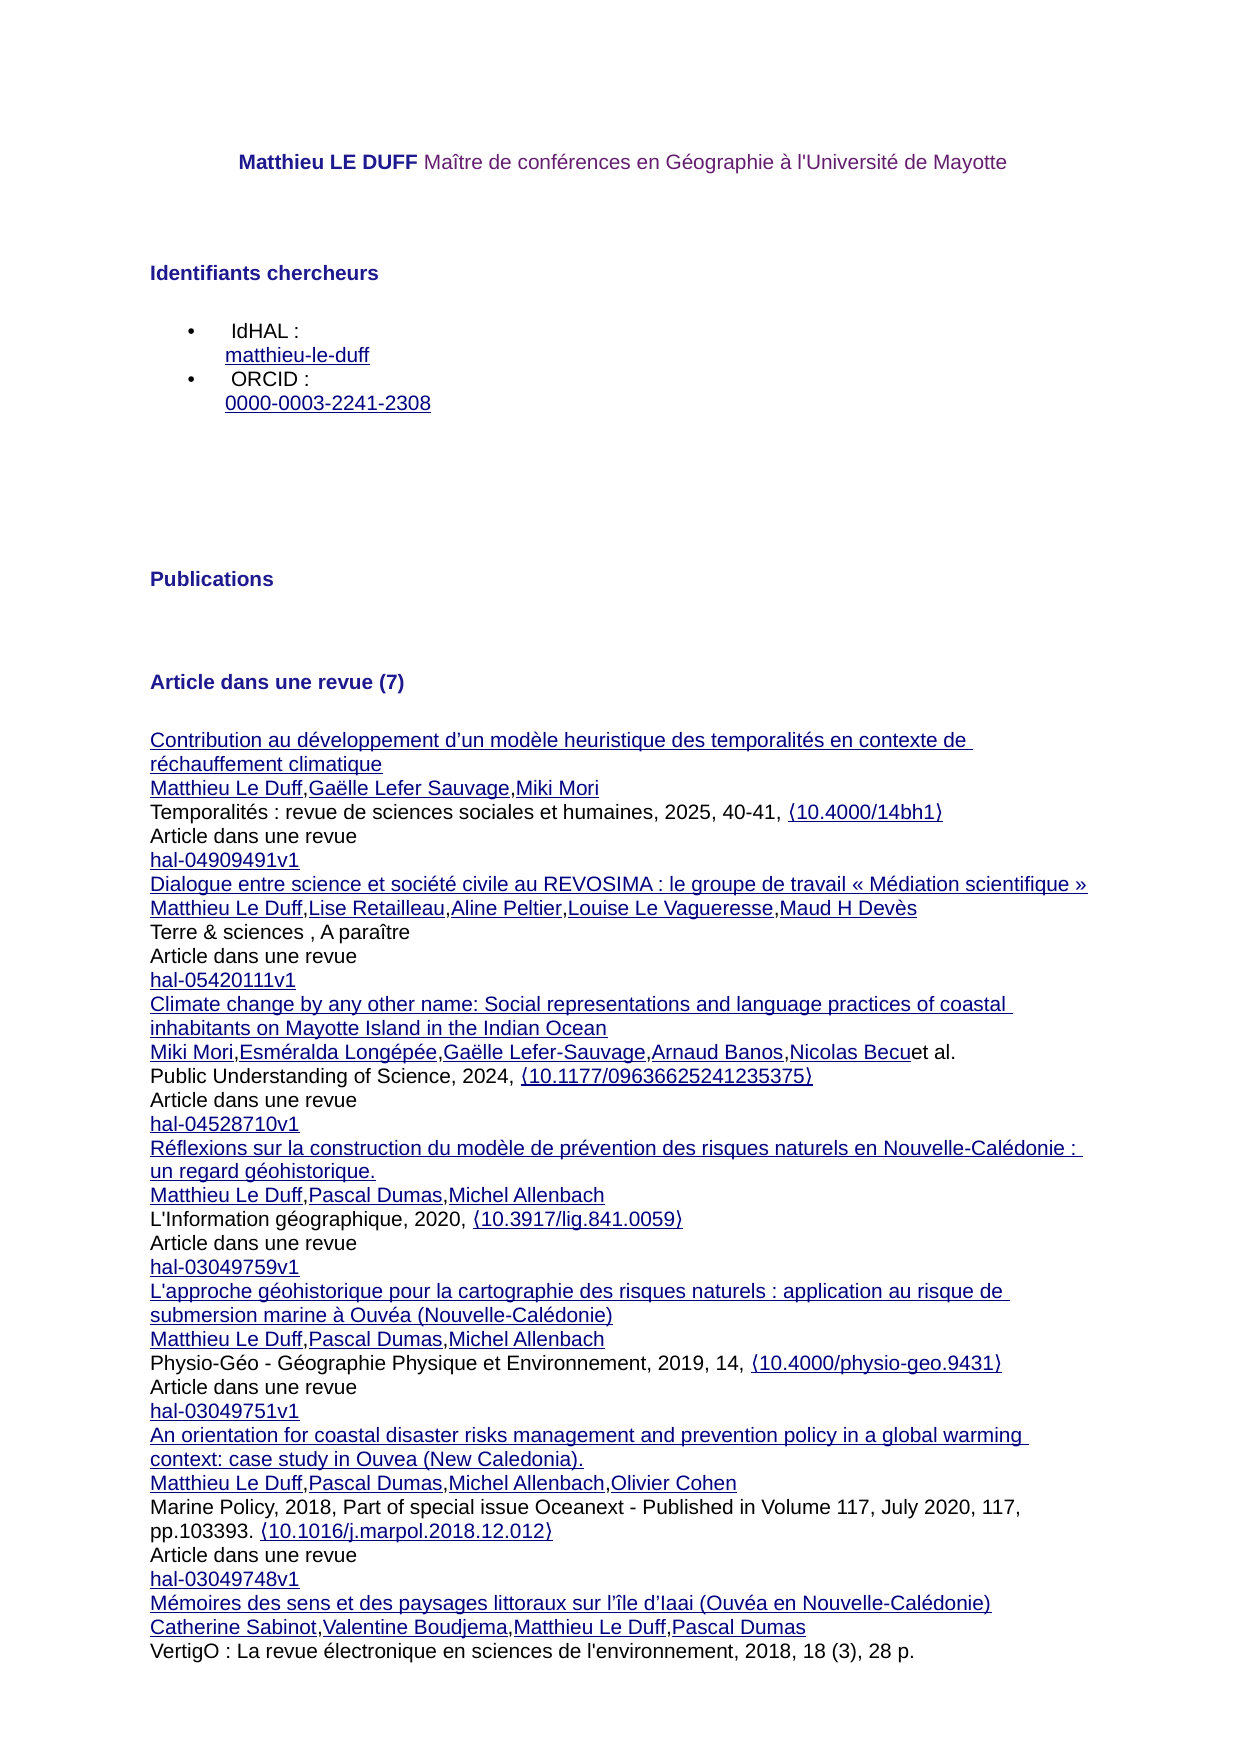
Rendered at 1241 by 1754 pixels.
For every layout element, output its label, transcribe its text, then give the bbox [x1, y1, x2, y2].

table_cell An orientation for coastal disaster risks management and prevention policy in a global warming context: case study in Ouvea (New Caledonia). Matthieu Le Duff,Pascal Dumas,Michel Allenbach,Olivier Cohen Marine Policy, 2018, Part of special issue Oceanext - Published in Volume 117, July 2020, 117, pp.103393. ⟨10.1016/j.marpol.2018.12.012⟩ Article dans une revue hal-03049748v1 [150, 1423, 1090, 1591]
subtitle Article dans une revue (7) [150, 670, 1090, 694]
subtitle Matthieu LE DUFF Maître de conférences en Géographie à l'Université de Mayotte [150, 150, 1090, 174]
list IdHAL : [187, 319, 1090, 343]
table_cell L'approche géohistorique pour la cartographie des risques naturels : application au risque de submersion marine à Ouvéa (Nouvelle-Calédonie) Matthieu Le Duff,Pascal Dumas,Michel Allenbach Physio-Géo - Géographie Physique et Environnement, 2019, 14, ⟨10.4000/physio-geo.9431⟩ Article dans une revue hal-03049751v1 [150, 1279, 1090, 1423]
list matthieu-le-duff [187, 343, 1090, 367]
table_cell Réflexions sur la construction du modèle de prévention des risques naturels en Nouvelle-Calédonie : un regard géohistorique. Matthieu Le Duff,Pascal Dumas,Michel Allenbach L'Information géographique, 2020, ⟨10.3917/lig.841.0059⟩ Article dans une revue hal-03049759v1 [150, 1135, 1090, 1279]
list 0000-0003-2241-2308 [187, 391, 1090, 414]
list ORCID : [187, 367, 1090, 391]
table_header Contribution au développement d’un modèle heuristique des temporalités en contexte de réchauffement climatique Matthieu Le Duff,Gaëlle Lefer Sauvage,Miki Mori Temporalités : revue de sciences sociales et humaines, 2025, 40-41, ⟨10.4000/14bh1⟩ Article dans une revue hal-04909491v1 [150, 728, 1090, 872]
table_cell Mémoires des sens et des paysages littoraux sur l’île d’Iaai (Ouvéa en Nouvelle-Calédonie) Catherine Sabinot,Valentine Boudjema,Matthieu Le Duff,Pascal Dumas VertigO : La revue électronique en sciences de l'environnement, 2018, 18 (3), 28 p. [150, 1591, 1090, 1662]
table_cell Dialogue entre science et société civile au REVOSIMA : le groupe de travail « Médiation scientifique » Matthieu Le Duff,Lise Retailleau,Aline Peltier,Louise Le Vagueresse,Maud H Devès Terre & sciences , A paraître Article dans une revue hal-05420111v1 [150, 872, 1090, 992]
subtitle Publications [150, 567, 1090, 591]
subtitle Identifiants chercheurs [150, 260, 1090, 284]
table_cell Climate change by any other name: Social representations and language practices of coastal inhabitants on Mayotte Island in the Indian Ocean Miki Mori,Esméralda Longépée,Gaëlle Lefer-Sauvage,Arnaud Banos,Nicolas Becuet al. Public Understanding of Science, 2024, ⟨10.1177/09636625241235375⟩ Article dans une revue hal-04528710v1 [150, 992, 1090, 1135]
